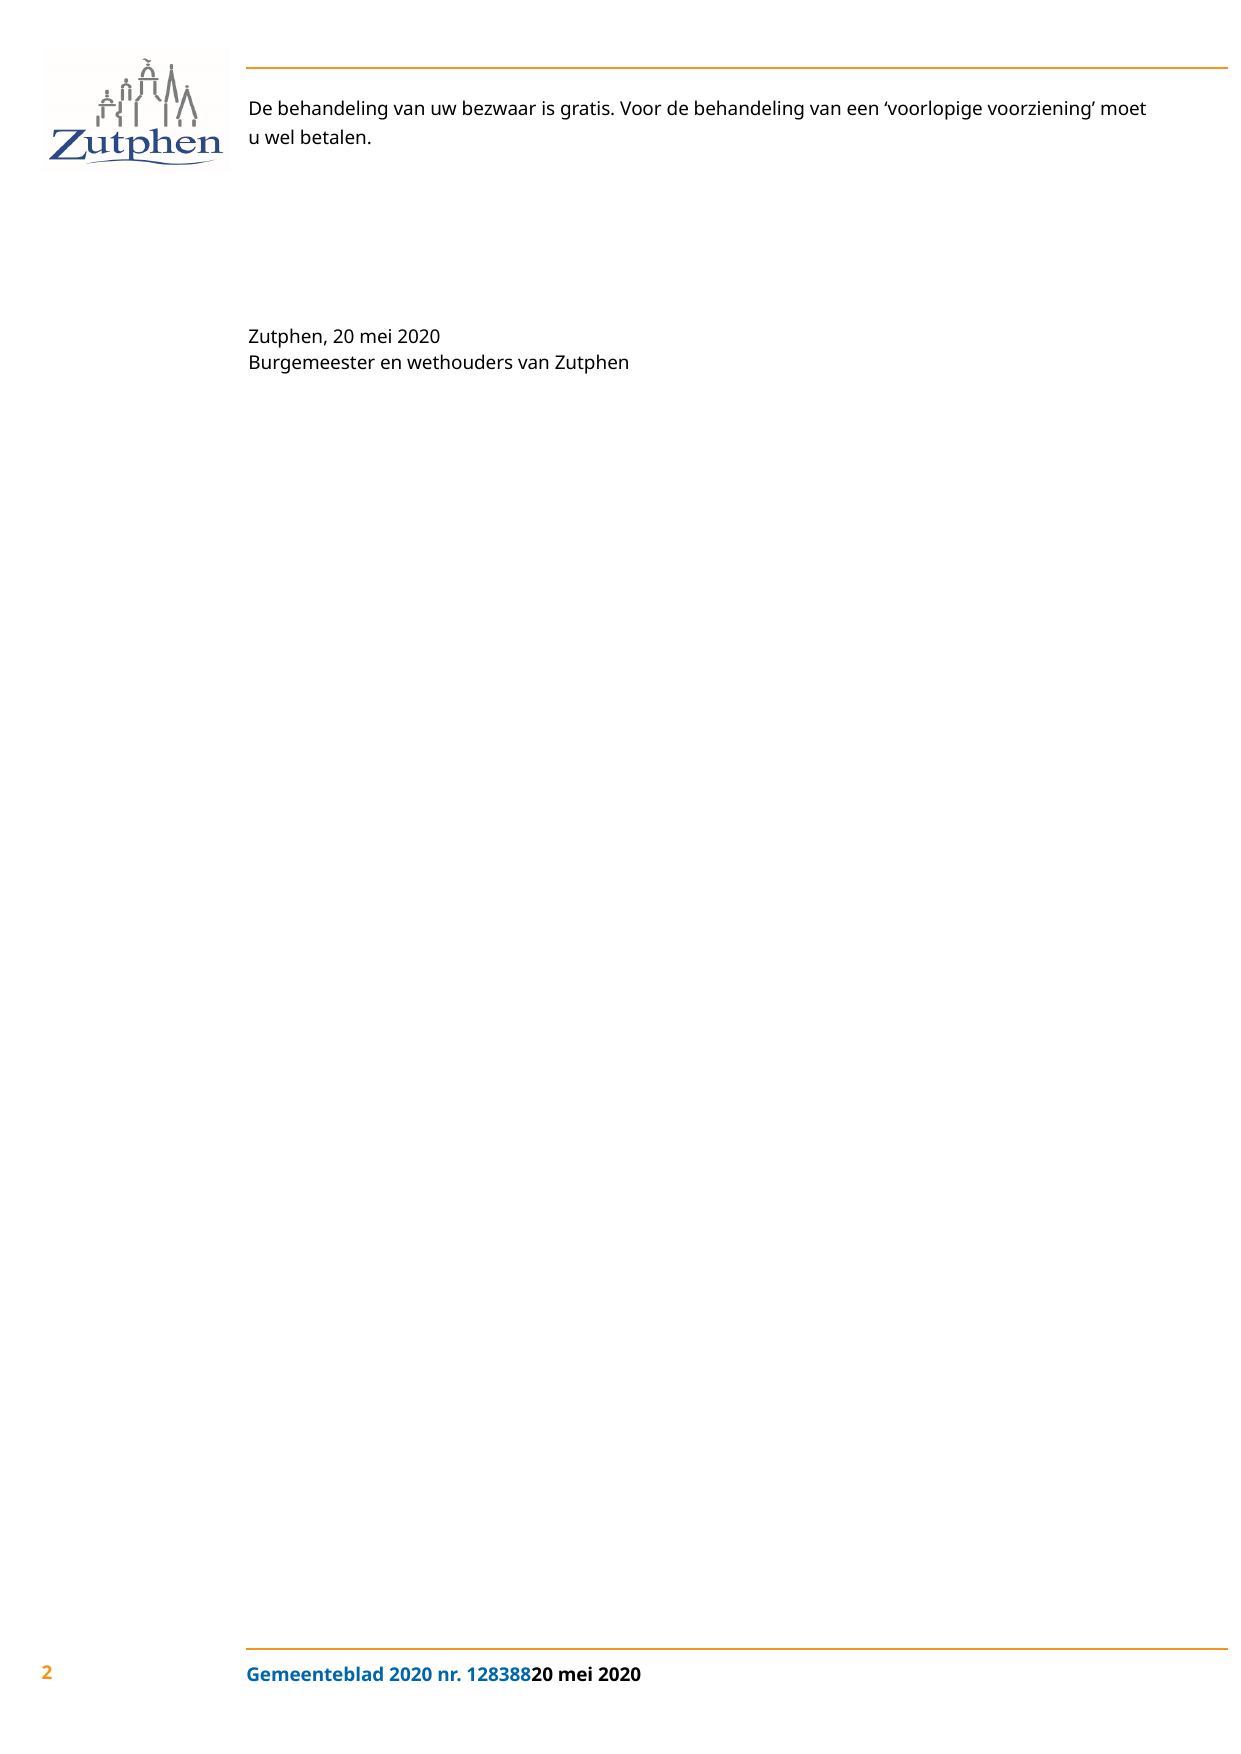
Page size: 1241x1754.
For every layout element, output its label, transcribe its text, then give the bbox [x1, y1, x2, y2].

picture [41, 47, 231, 172]
text De behandeling van uw bezwaar is gratis. Voor de behandeling van een ‘voorlopige voorziening’ moet u wel betalen. [248, 95, 1152, 150]
text Zutphen, 20 mei 2020 [248, 323, 1152, 349]
text Burgemeester en wethouders van Zutphen [248, 349, 1152, 375]
